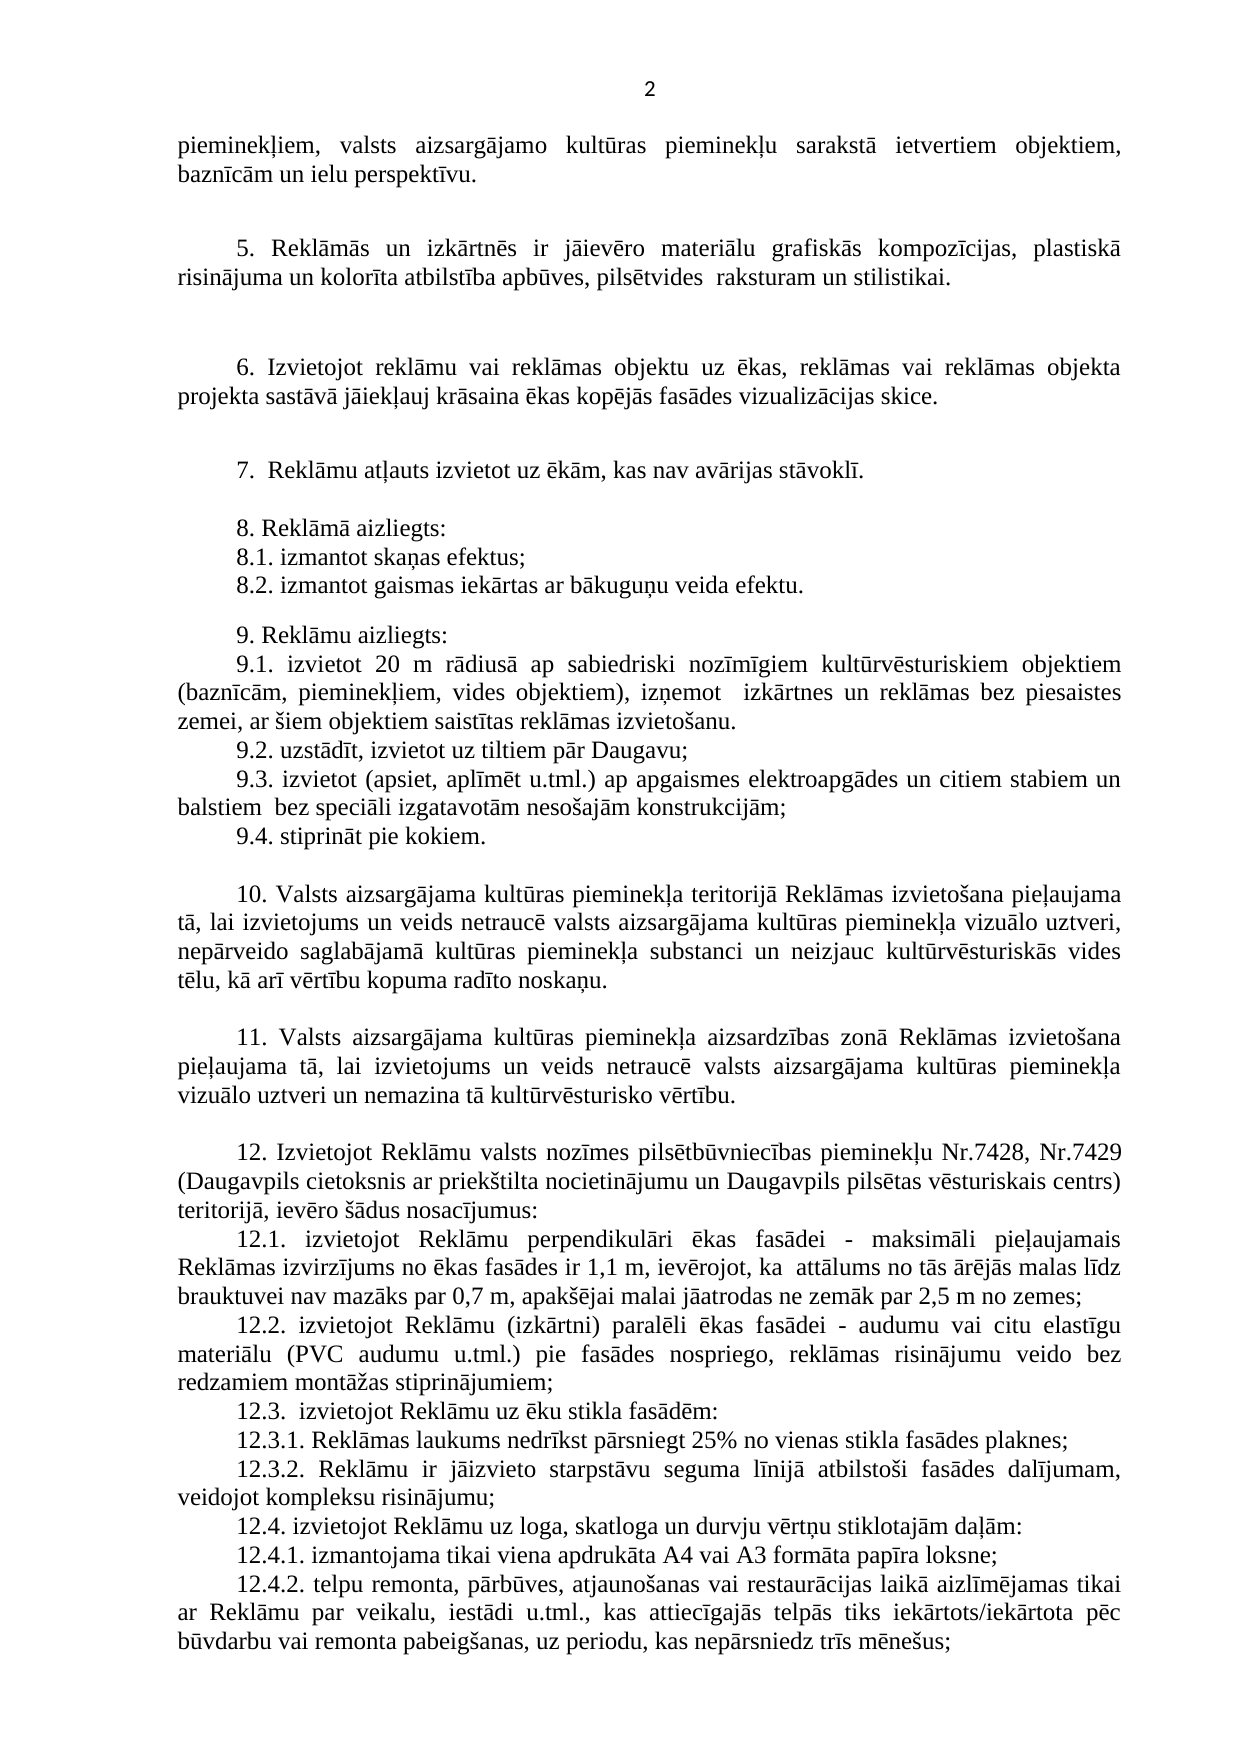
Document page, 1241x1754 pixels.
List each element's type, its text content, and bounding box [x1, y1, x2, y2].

list 7. Reklāmu atļauts izvietot uz ēkām, kas nav avārijas stāvoklī. [177, 455, 1122, 484]
text 12.3.1. Reklāmas laukums nedrīkst pārsniegt 25% no vienas stikla fasādes plaknes; [177, 1425, 1122, 1454]
text 12.3.2. Reklāmu ir jāizvieto starpstāvu seguma līnijā atbilstoši fasādes dalījumam, veidojot kompleksu risinājumu; [177, 1454, 1122, 1511]
text 9.4. stiprināt pie kokiem. [177, 821, 1122, 850]
text 5. Reklāmās un izkārtnēs ir jāievēro materiālu grafiskās kompozīcijas, plastiskā risinājuma un kolorīta atbilstība apbūves, pilsētvides raksturam un stilistikai. [177, 233, 1122, 290]
text 9.1. izvietot 20 m rādiusā ap sabiedriski nozīmīgiem kultūrvēsturiskiem objektiem (baznīcām, pieminekļiem, vides objektiem), izņemot izkārtnes un reklāmas bez piesaistes zemei, ar šiem objektiem saistītas reklāmas izvietošanu. [177, 649, 1122, 735]
text 12.4.2. telpu remonta, pārbūves, atjaunošanas vai restaurācijas laikā aizlīmējamas tikai ar Reklāmu par veikalu, iestādi u.tml., kas attiecīgajās telpās tiks iekārtots/iekārtota pēc būvdarbu vai remonta pabeigšanas, uz periodu, kas nepārsniedz trīs mēnešus; [177, 1569, 1122, 1655]
text 11. Valsts aizsargājama kultūras pieminekļa aizsardzības zonā Reklāmas izvietošana pieļaujama tā, lai izvietojums un veids netraucē valsts aizsargājama kultūras pieminekļa vizuālo uztveri un nemazina tā kultūrvēsturisko vērtību. [177, 1022, 1122, 1109]
text 8. Reklāmā aizliegts: [177, 513, 1122, 542]
text pieminekļiem, valsts aizsargājamo kultūras pieminekļu sarakstā ietvertiem objektiem, baznīcām un ielu perspektīvu. [177, 130, 1122, 187]
text 9. Reklāmu aizliegts: [177, 620, 1122, 649]
text 6. Izvietojot reklāmu vai reklāmas objektu uz ēkas, reklāmas vai reklāmas objekta projekta sastāvā jāiekļauj krāsaina ēkas kopējās fasādes vizualizācijas skice. [177, 352, 1122, 410]
text 10. Valsts aizsargājama kultūras pieminekļa teritorijā Reklāmas izvietošana pieļaujama tā, lai izvietojums un veids netraucē valsts aizsargājama kultūras pieminekļa vizuālo uztveri, nepārveido saglabājamā kultūras pieminekļa substanci un neizjauc kultūrvēsturiskās vides tēlu, kā arī vērtību kopuma radīto noskaņu. [177, 879, 1122, 994]
list 12.4. izvietojot Reklāmu uz loga, skatloga un durvju vērtņu stiklotajām daļām: [177, 1511, 1122, 1540]
text 8.1. izmantot skaņas efektus; [177, 542, 1122, 570]
text 8.2. izmantot gaismas iekārtas ar bākuguņu veida efektu. [177, 570, 1122, 599]
text 9.2. uzstādīt, izvietot uz tiltiem pār Daugavu; [177, 735, 1122, 764]
text 12.1. izvietojot Reklāmu perpendikulāri ēkas fasādei - maksimāli pieļaujamais Reklāmas izvirzījums no ēkas fasādes ir 1,1 m, ievērojot, ka attālums no tās ārējās malas līdz brauktuvei nav mazāks par 0,7 m, apakšējai malai jāatrodas ne zemāk par 2,5 m no zemes; [177, 1224, 1122, 1310]
text 12.3. izvietojot Reklāmu uz ēku stikla fasādēm: [177, 1396, 1122, 1425]
text 9.3. izvietot (apsiet, aplīmēt u.tml.) ap apgaismes elektroapgādes un citiem stabiem un balstiem bez speciāli izgatavotām nesošajām konstrukcijām; [177, 764, 1122, 821]
text 12. Izvietojot Reklāmu valsts nozīmes pilsētbūvniecības pieminekļu Nr.7428, Nr.7429 (Daugavpils cietoksnis ar priekštilta nocietinājumu un Daugavpils pilsētas vēsturiskais centrs) teritorijā, ievēro šādus nosacījumus: [177, 1137, 1122, 1224]
text 12.2. izvietojot Reklāmu (izkārtni) paralēli ēkas fasādei - audumu vai citu elastīgu materiālu (PVC audumu u.tml.) pie fasādes nospriego, reklāmas risinājumu veido bez redzamiem montāžas stiprinājumiem; [177, 1310, 1122, 1396]
text 12.4.1. izmantojama tikai viena apdrukāta A4 vai A3 formāta papīra loksne; [177, 1540, 1122, 1569]
